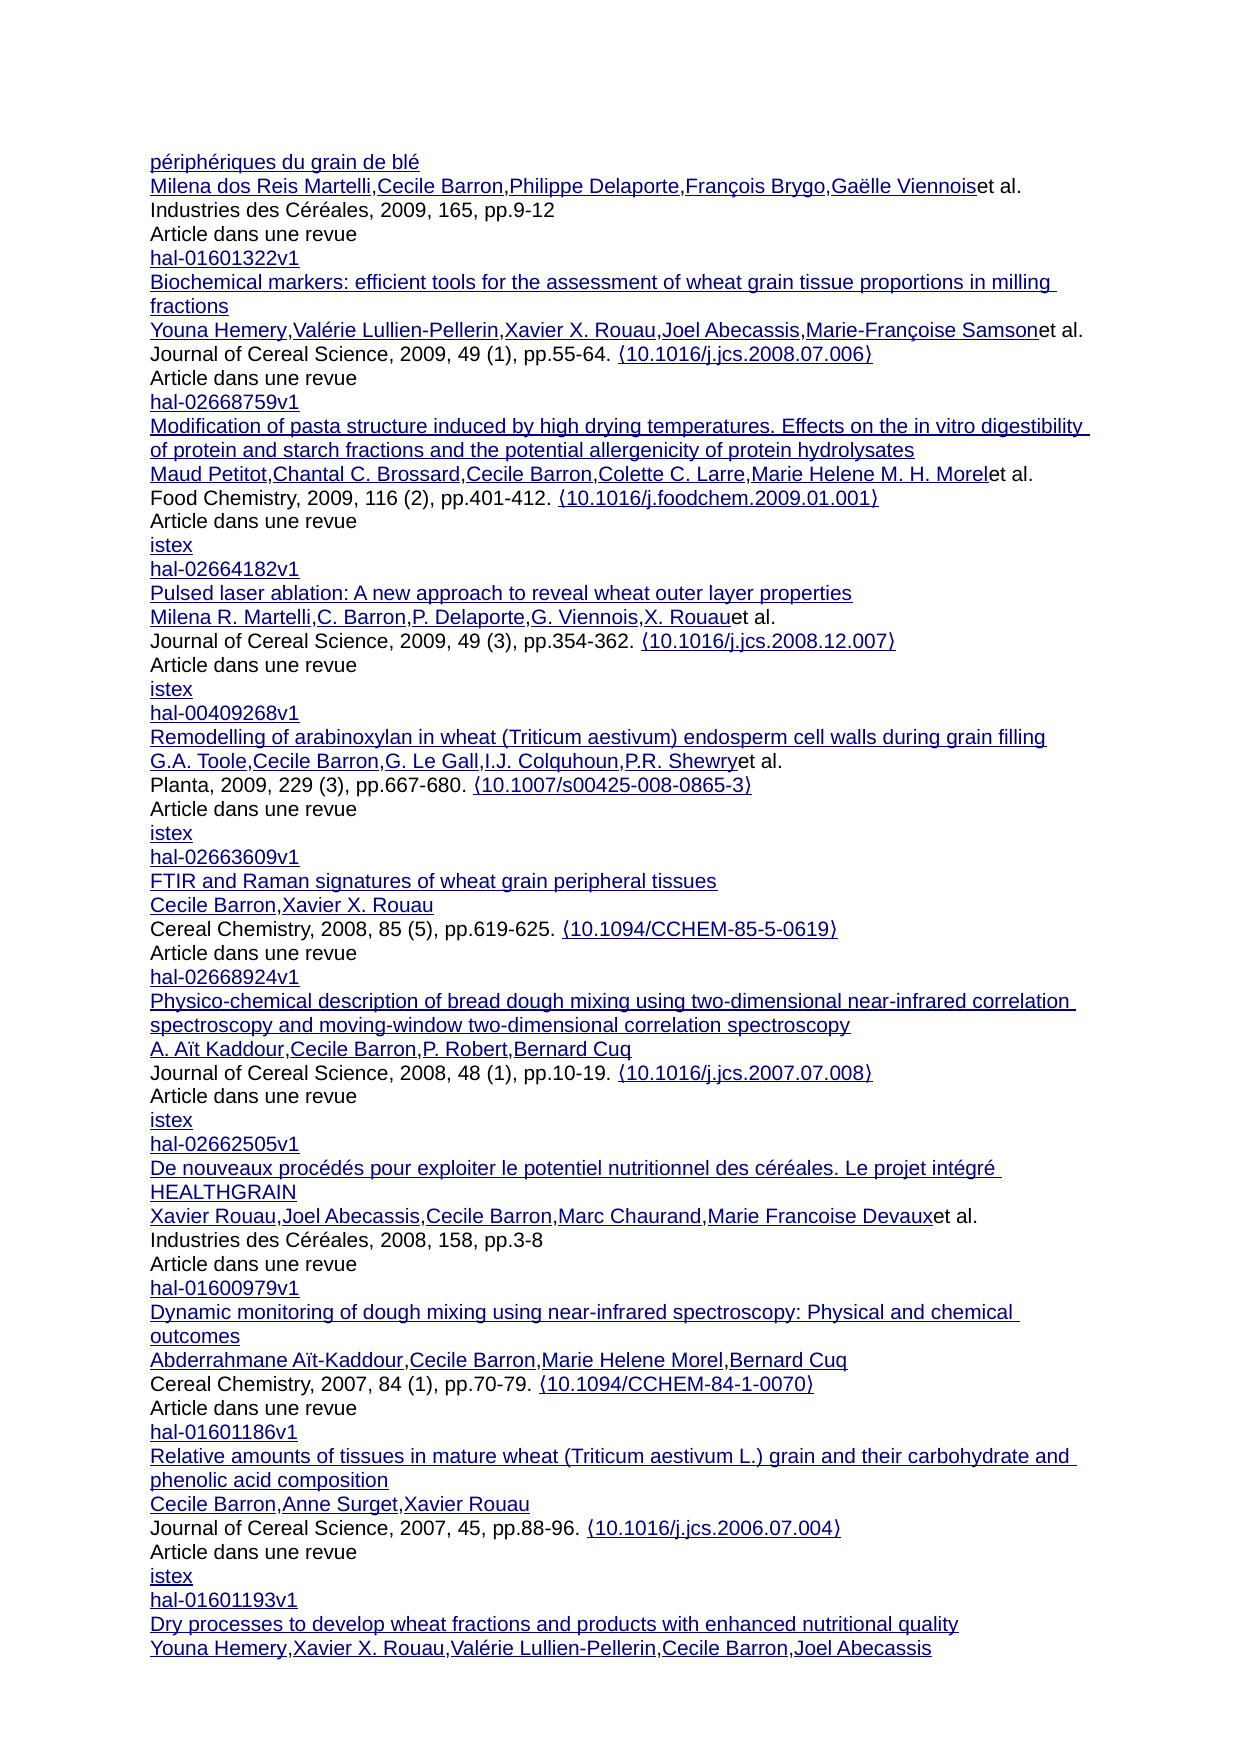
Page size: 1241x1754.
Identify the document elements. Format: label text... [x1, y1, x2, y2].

table_cell Biochemical markers: efficient tools for the assessment of wheat grain tissue proportions in milling fractions Youna Hemery,Valérie Lullien-Pellerin,Xavier X. Rouau,Joel Abecassis,Marie-Françoise Samsonet al. Journal of Cereal Science, 2009, 49 (1), pp.55-64. ⟨10.1016/j.jcs.2008.07.006⟩ Article dans une revue hal-02668759v1 [150, 270, 1090, 413]
table_cell Remodelling of arabinoxylan in wheat (Triticum aestivum) endosperm cell walls during grain filling G.A. Toole,Cecile Barron,G. Le Gall,I.J. Colquhoun,P.R. Shewryet al. Planta, 2009, 229 (3), pp.667-680. ⟨10.1007/s00425-008-0865-3⟩ Article dans une revue istex hal-02663609v1 [150, 725, 1090, 869]
table_cell of protein and starch fractions and the potential allergenicity of protein hydrolysates Maud Petitot,Chantal C. Brossard,Cecile Barron,Colette C. Larre,Marie Helene M. H. Morelet al. Food Chemistry, 2009, 116 (2), pp.401-412. ⟨10.1016/j.foodchem.2009.01.001⟩ Article dans une revue istex hal-02664182v1 [150, 436, 1090, 581]
table_cell Pulsed laser ablation: A new approach to reveal wheat outer layer properties Milena R. Martelli,C. Barron,P. Delaporte,G. Viennois,X. Rouauet al. Journal of Cereal Science, 2009, 49 (3), pp.354-362. ⟨10.1016/j.jcs.2008.12.007⟩ Article dans une revue istex hal-00409268v1 [150, 581, 1090, 725]
table_cell Relative amounts of tissues in mature wheat (Triticum aestivum L.) grain and their carbohydrate and phenolic acid composition Cecile Barron,Anne Surget,Xavier Rouau Journal of Cereal Science, 2007, 45, pp.88-96. ⟨10.1016/j.jcs.2006.07.004⟩ Article dans une revue istex hal-01601193v1 [150, 1444, 1090, 1611]
table_cell Physico-chemical description of bread dough mixing using two-dimensional near-infrared correlation spectroscopy and moving-window two-dimensional correlation spectroscopy A. Aït Kaddour,Cecile Barron,P. Robert,Bernard Cuq Journal of Cereal Science, 2008, 48 (1), pp.10-19. ⟨10.1016/j.jcs.2007.07.008⟩ Article dans une revue istex hal-02662505v1 [150, 989, 1090, 1156]
table_cell De nouveaux procédés pour exploiter le potentiel nutritionnel des céréales. Le projet intégré HEALTHGRAIN Xavier Rouau,Joel Abecassis,Cecile Barron,Marc Chaurand,Marie Francoise Devauxet al. Industries des Céréales, 2008, 158, pp.3-8 Article dans une revue hal-01600979v1 [150, 1156, 1090, 1300]
table_cell Modification of pasta structure induced by high drying temperatures. Effects on the in vitro digestibility [150, 414, 1090, 434]
table_cell périphériques du grain de blé Milena dos Reis Martelli,Cecile Barron,Philippe Delaporte,François Brygo,Gaëlle Viennoiset al. Industries des Céréales, 2009, 165, pp.9-12 Article dans une revue hal-01601322v1 [150, 150, 1090, 270]
table_cell FTIR and Raman signatures of wheat grain peripheral tissues Cecile Barron,Xavier X. Rouau Cereal Chemistry, 2008, 85 (5), pp.619-625. ⟨10.1094/CCHEM-85-5-0619⟩ Article dans une revue hal-02668924v1 [150, 869, 1090, 988]
table_cell Dry processes to develop wheat fractions and products with enhanced nutritional quality Youna Hemery,Xavier X. Rouau,Valérie Lullien-Pellerin,Cecile Barron,Joel Abecassis [150, 1611, 1090, 1659]
table_cell Dynamic monitoring of dough mixing using near-infrared spectroscopy: Physical and chemical outcomes Abderrahmane Aït-Kaddour,Cecile Barron,Marie Helene Morel,Bernard Cuq Cereal Chemistry, 2007, 84 (1), pp.70-79. ⟨10.1094/CCHEM-84-1-0070⟩ Article dans une revue hal-01601186v1 [150, 1300, 1090, 1444]
